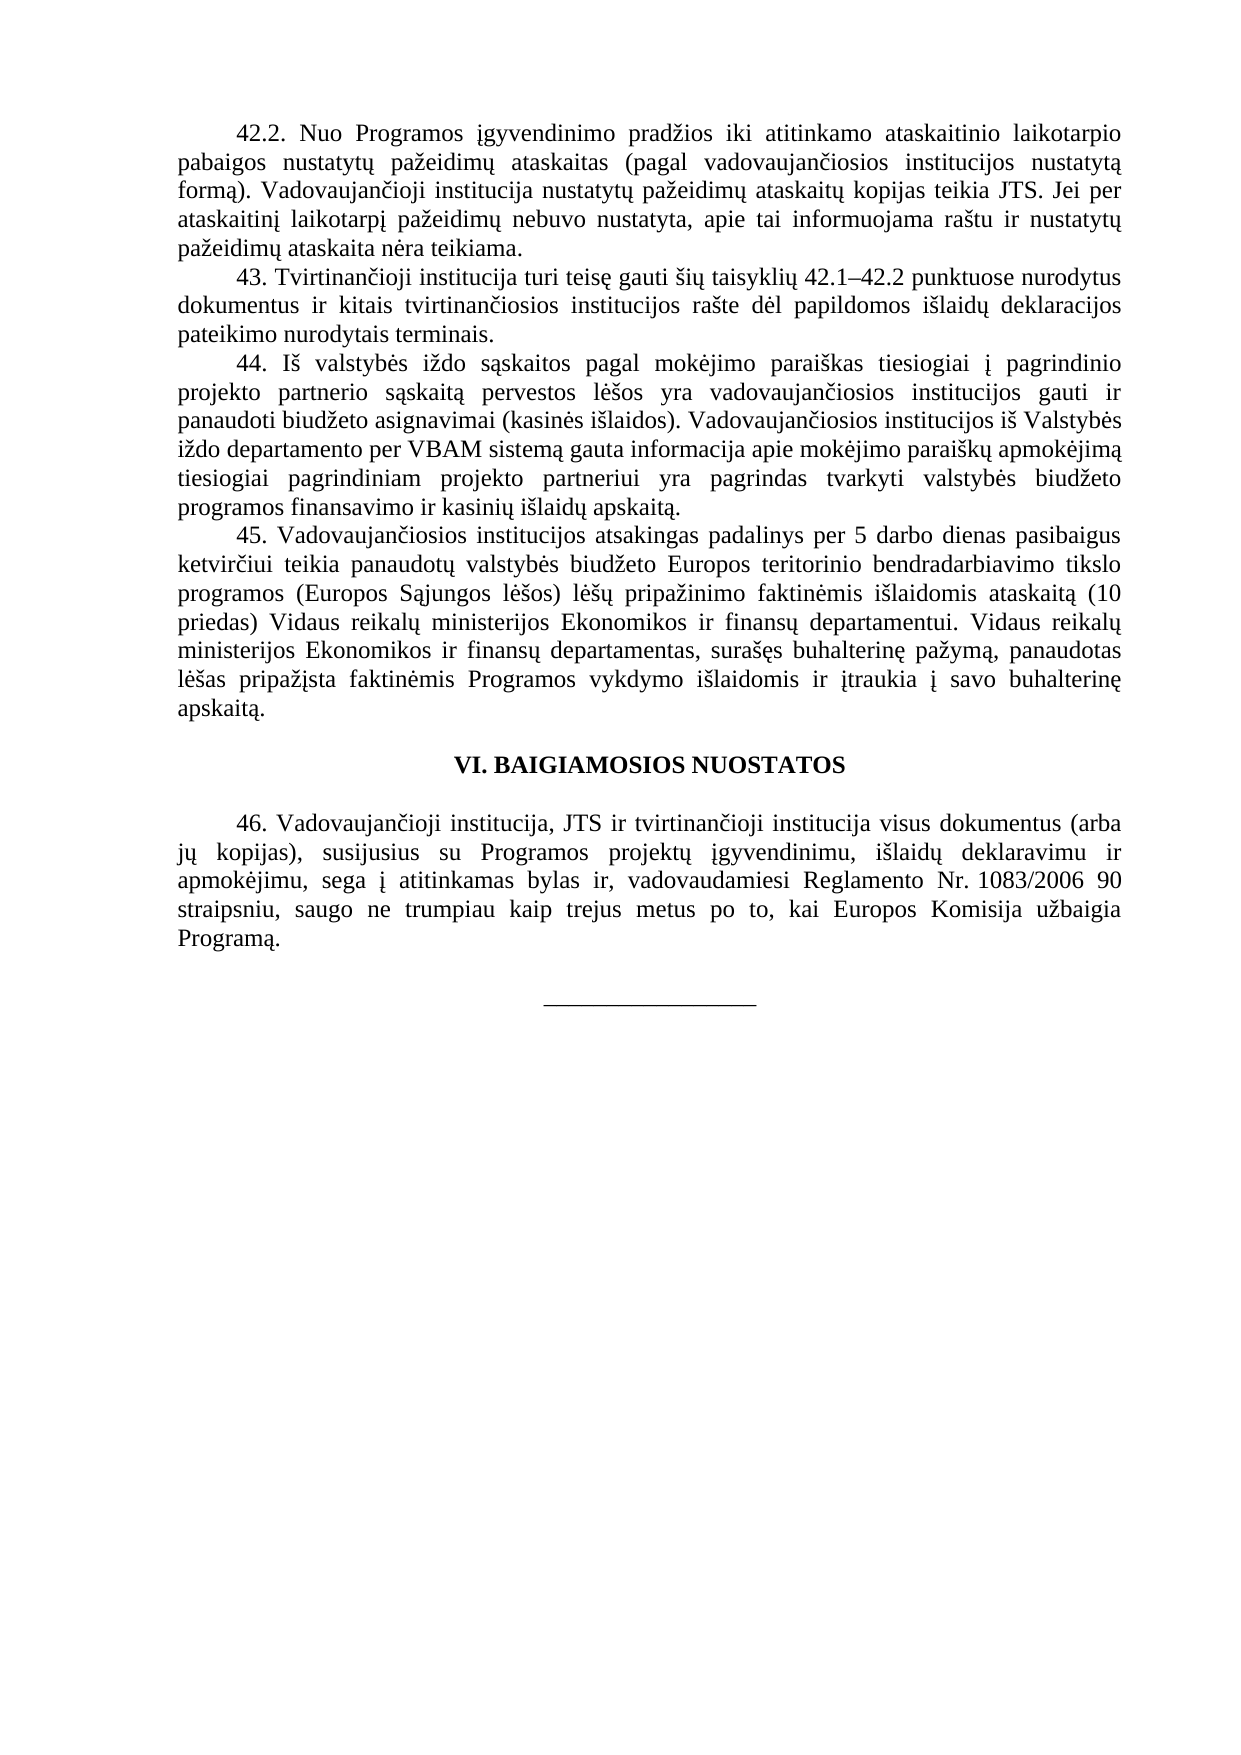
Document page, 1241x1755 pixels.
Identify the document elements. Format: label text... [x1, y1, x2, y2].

text 44. Iš valstybės iždo sąskaitos pagal mokėjimo paraiškas tiesiogiai į pagrindinio projekto partnerio sąskaitą pervestos lėšos yra vadovaujančiosios institucijos gauti ir panaudoti biudžeto asignavimai (kasinės išlaidos). Vadovaujančiosios institucijos iš Valstybės iždo departamento per VBAM sistemą gauta informacija apie mokėjimo paraiškų apmokėjimą tiesiogiai pagrindiniam projekto partneriui yra pagrindas tvarkyti valstybės biudžeto programos finansavimo ir kasinių išlaidų apskaitą. [177, 348, 1122, 521]
text 43. Tvirtinančioji institucija turi teisę gauti šių taisyklių 42.1–42.2 punktuose nurodytus dokumentus ir kitais tvirtinančiosios institucijos rašte dėl papildomos išlaidų deklaracijos pateikimo nurodytais terminais. [177, 262, 1122, 348]
text VI. BAIGIAMOSIOS NUOSTATOS [177, 751, 1122, 779]
text 42.2. Nuo Programos įgyvendinimo pradžios iki atitinkamo ataskaitinio laikotarpio pabaigos nustatytų pažeidimų ataskaitas (pagal vadovaujančiosios institucijos nustatytą formą). Vadovaujančioji institucija nustatytų pažeidimų ataskaitų kopijas teikia JTS. Jei per ataskaitinį laikotarpį pažeidimų nebuvo nustatyta, apie tai informuojama raštu ir nustatytų pažeidimų ataskaita nėra teikiama. [177, 118, 1122, 262]
text 45. Vadovaujančiosios institucijos atsakingas padalinys per 5 darbo dienas pasibaigus ketvirčiui teikia panaudotų valstybės biudžeto Europos teritorinio bendradarbiavimo tikslo programos (Europos Sąjungos lėšos) lėšų pripažinimo faktinėmis išlaidomis ataskaitą (10 priedas) Vidaus reikalų ministerijos Ekonomikos ir finansų departamentui. Vidaus reikalų ministerijos Ekonomikos ir finansų departamentas, surašęs buhalterinę pažymą, panaudotas lėšas pripažįsta faktinėmis Programos vykdymo išlaidomis ir įtraukia į savo buhalterinę apskaitą. [177, 521, 1122, 722]
text _________________ [177, 981, 1122, 1009]
text 46. Vadovaujančioji institucija, JTS ir tvirtinančioji institucija visus dokumentus (arba jų kopijas), susijusius su Programos projektų įgyvendinimu, išlaidų deklaravimu ir apmokėjimu, sega į atitinkamas bylas ir, vadovaudamiesi Reglamento Nr. 1083/2006 90 straipsniu, saugo ne trumpiau kaip trejus metus po to, kai Europos Komisija užbaigia Programą. [177, 808, 1122, 952]
